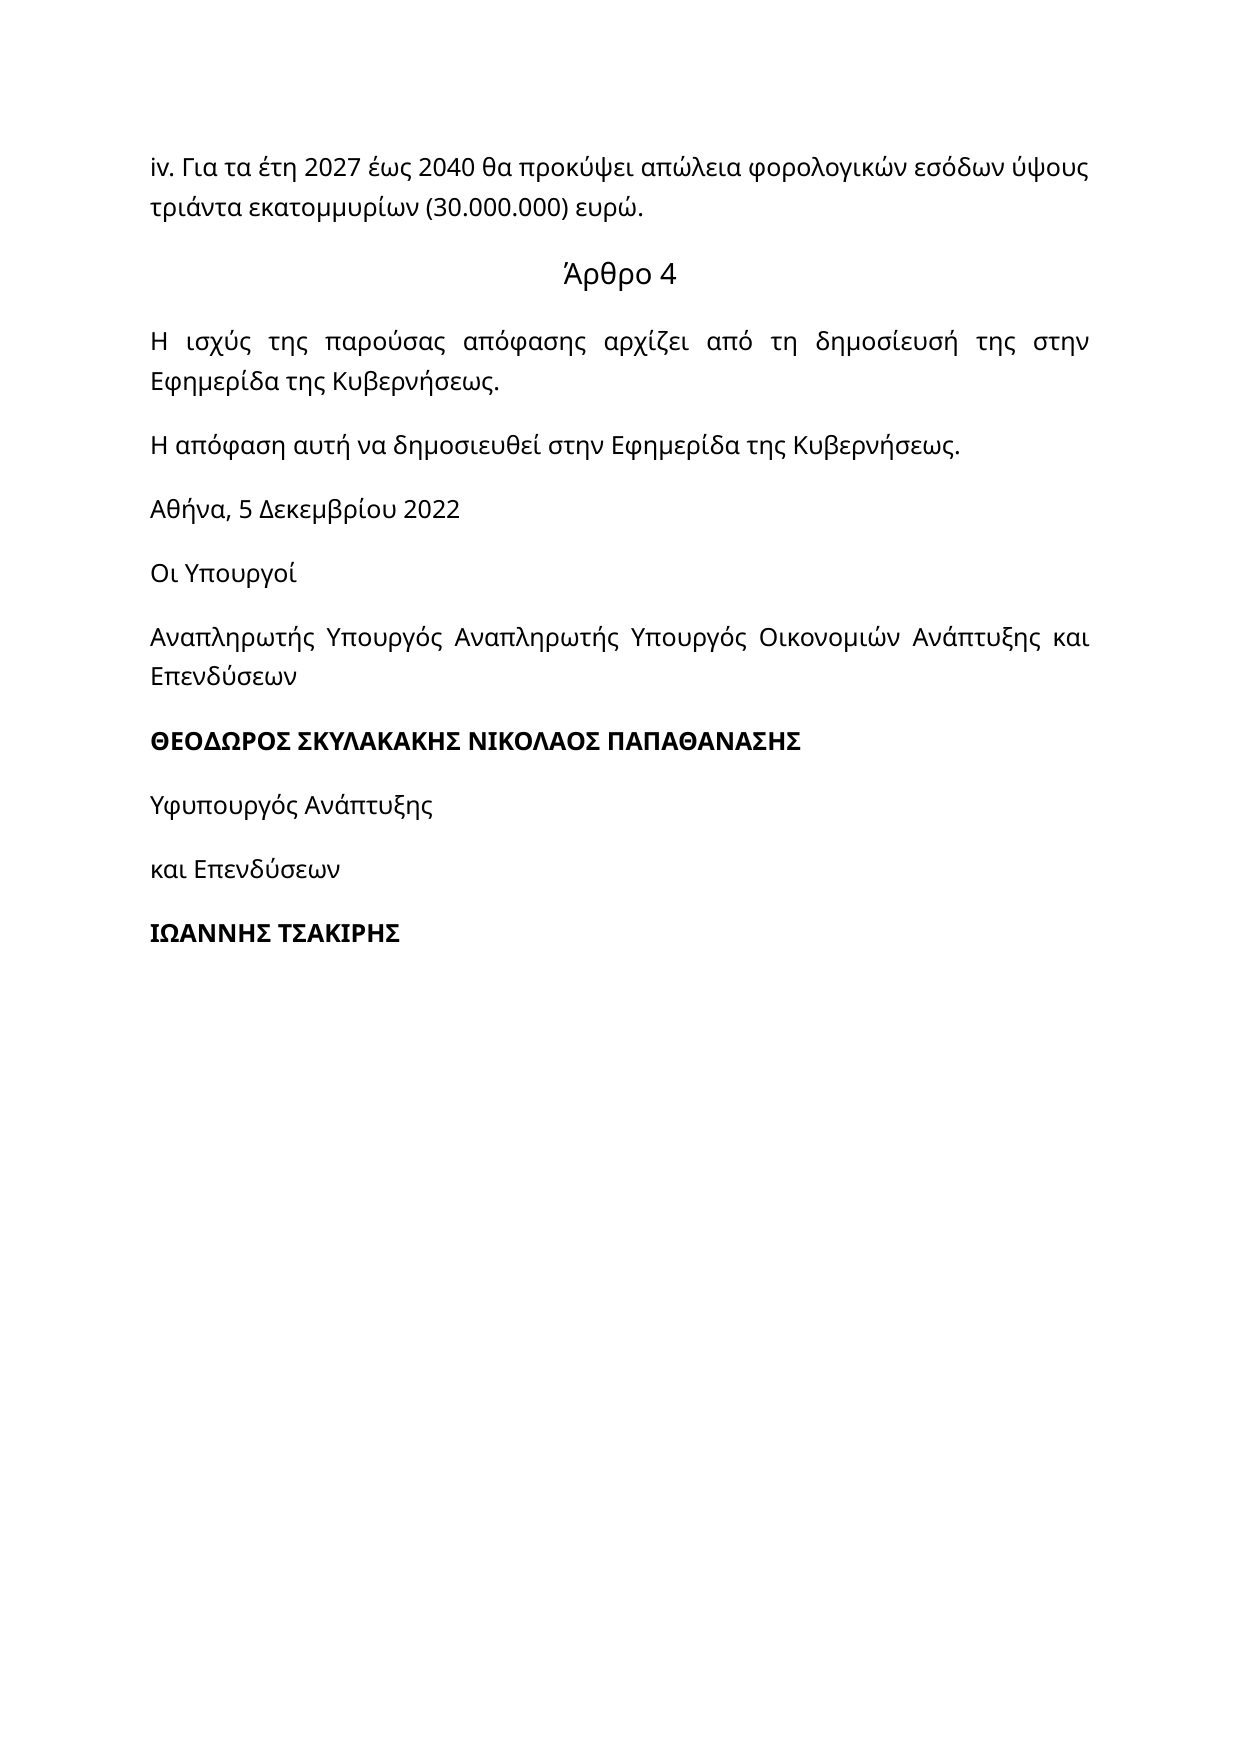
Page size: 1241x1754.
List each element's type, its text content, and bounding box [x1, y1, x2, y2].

text iv. Για τα έτη 2027 έως 2040 θα προκύψει απώλεια φορολογικών εσόδων ύψους τριάντα εκατομμυρίων (30.000.000) ευρώ. [150, 150, 1090, 223]
text ΙΩΑΝΝΗΣ ΤΣΑΚΙΡΗΣ [150, 916, 1090, 950]
text Η απόφαση αυτή να δημοσιευθεί στην Εφημερίδα της Κυβερνήσεως. [150, 427, 1090, 461]
text Αναπληρωτής Υπουργός Αναπληρωτής Υπουργός Οικονομιών Ανάπτυξης και Επενδύσεων [150, 620, 1090, 693]
subtitle Άρθρο 4 [150, 253, 1090, 293]
text Υφυπουργός Ανάπτυξης [150, 787, 1090, 821]
text και Επενδύσεων [150, 851, 1090, 886]
text Οι Υπουργοί [150, 556, 1090, 590]
text Αθήνα, 5 Δεκεμβρίου 2022 [150, 491, 1090, 526]
text ΘΕΟ∆ΩΡΟΣ ΣΚΥΛΑΚΑΚΗΣ ΝΙΚΟΛΑΟΣ ΠΑΠΑΘΑΝΑΣΗΣ [150, 723, 1090, 757]
text Η ισχύς της παρούσας απόφασης αρχίζει από τη δημοσίευσή της στην Εφημερίδα της Κυβερνήσεως. [150, 324, 1090, 397]
